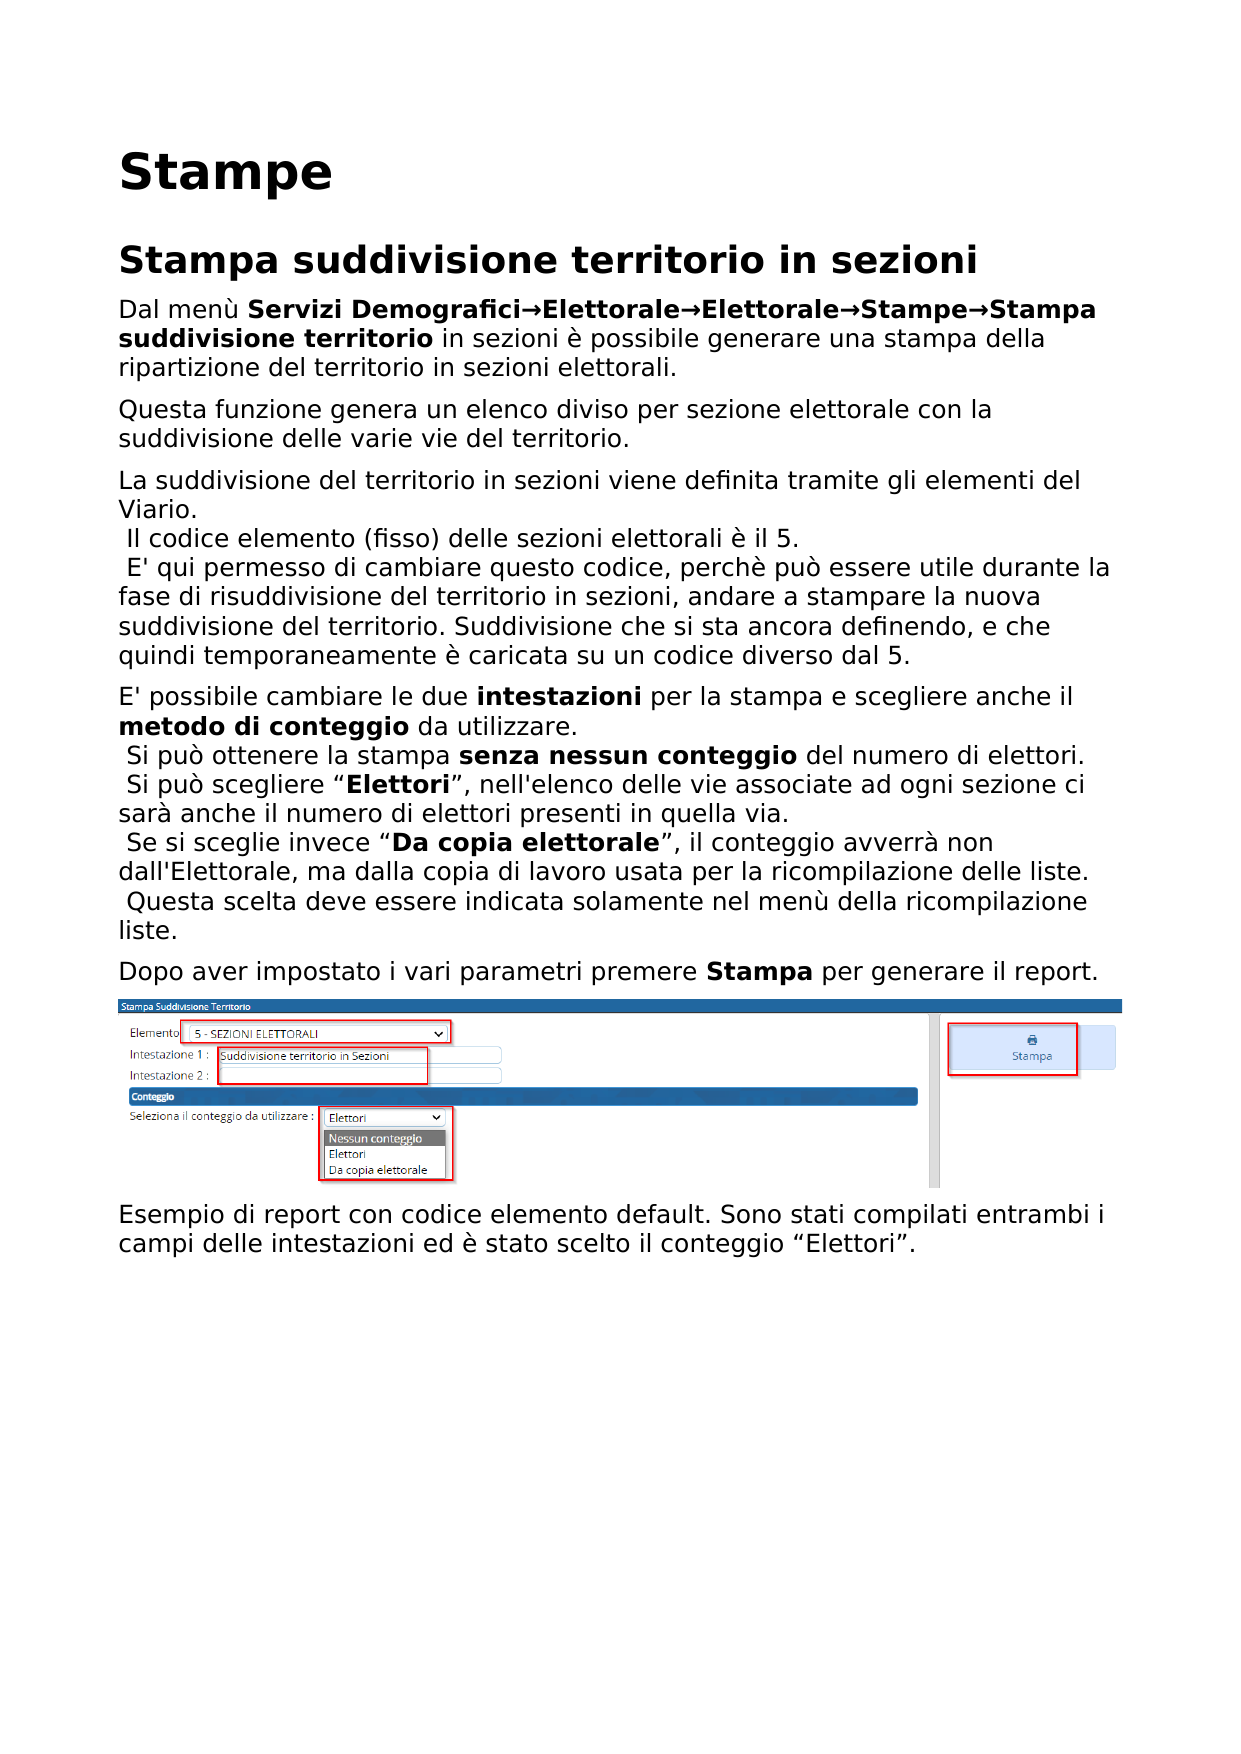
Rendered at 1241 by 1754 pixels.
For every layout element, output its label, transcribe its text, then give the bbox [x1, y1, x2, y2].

text Questa funzione genera un elenco diviso per sezione elettorale con la suddivisione delle varie vie del territorio. [118, 395, 1122, 453]
subtitle Stampa suddivisione territorio in sezioni [118, 239, 1122, 282]
text Dopo aver impostato i vari parametri premere Stampa per generare il report. [118, 957, 1122, 987]
picture [118, 999, 1123, 1188]
text La suddivisione del territorio in sezioni viene definita tramite gli elementi del Viario. Il codice elemento (fisso) delle sezioni elettorali è il 5. E' qui permesso di cambiare questo codice, perchè può essere utile durante la fase di risuddivisione del territorio in sezioni, andare a stampare la nuova suddivisione del territorio. Suddivisione che si sta ancora definendo, e che quindi temporaneamente è caricata su un codice diverso dal 5. [118, 466, 1122, 670]
text Dal menù Servizi Demografici→Elettorale→Elettorale→Stampe→Stampa suddivisione territorio in sezioni è possibile generare una stampa della ripartizione del territorio in sezioni elettorali. [118, 295, 1122, 382]
text E' possibile cambiare le due intestazioni per la stampa e scegliere anche il metodo di conteggio da utilizzare. Si può ottenere la stampa senza nessun conteggio del numero di elettori. Si può scegliere “Elettori”, nell'elenco delle vie associate ad ogni sezione ci sarà anche il numero di elettori presenti in quella via. Se si sceglie invece “Da copia elettorale”, il conteggio avverrà non dall'Elettorale, ma dalla copia di lavoro usata per la ricompilazione delle liste. Questa scelta deve essere indicata solamente nel menù della ricompilazione liste. [118, 682, 1122, 945]
text Esempio di report con codice elemento default. Sono stati compilati entrambi i campi delle intestazioni ed è stato scelto il conteggio “Elettori”. [118, 1200, 1122, 1258]
subtitle Stampe [118, 143, 1122, 201]
